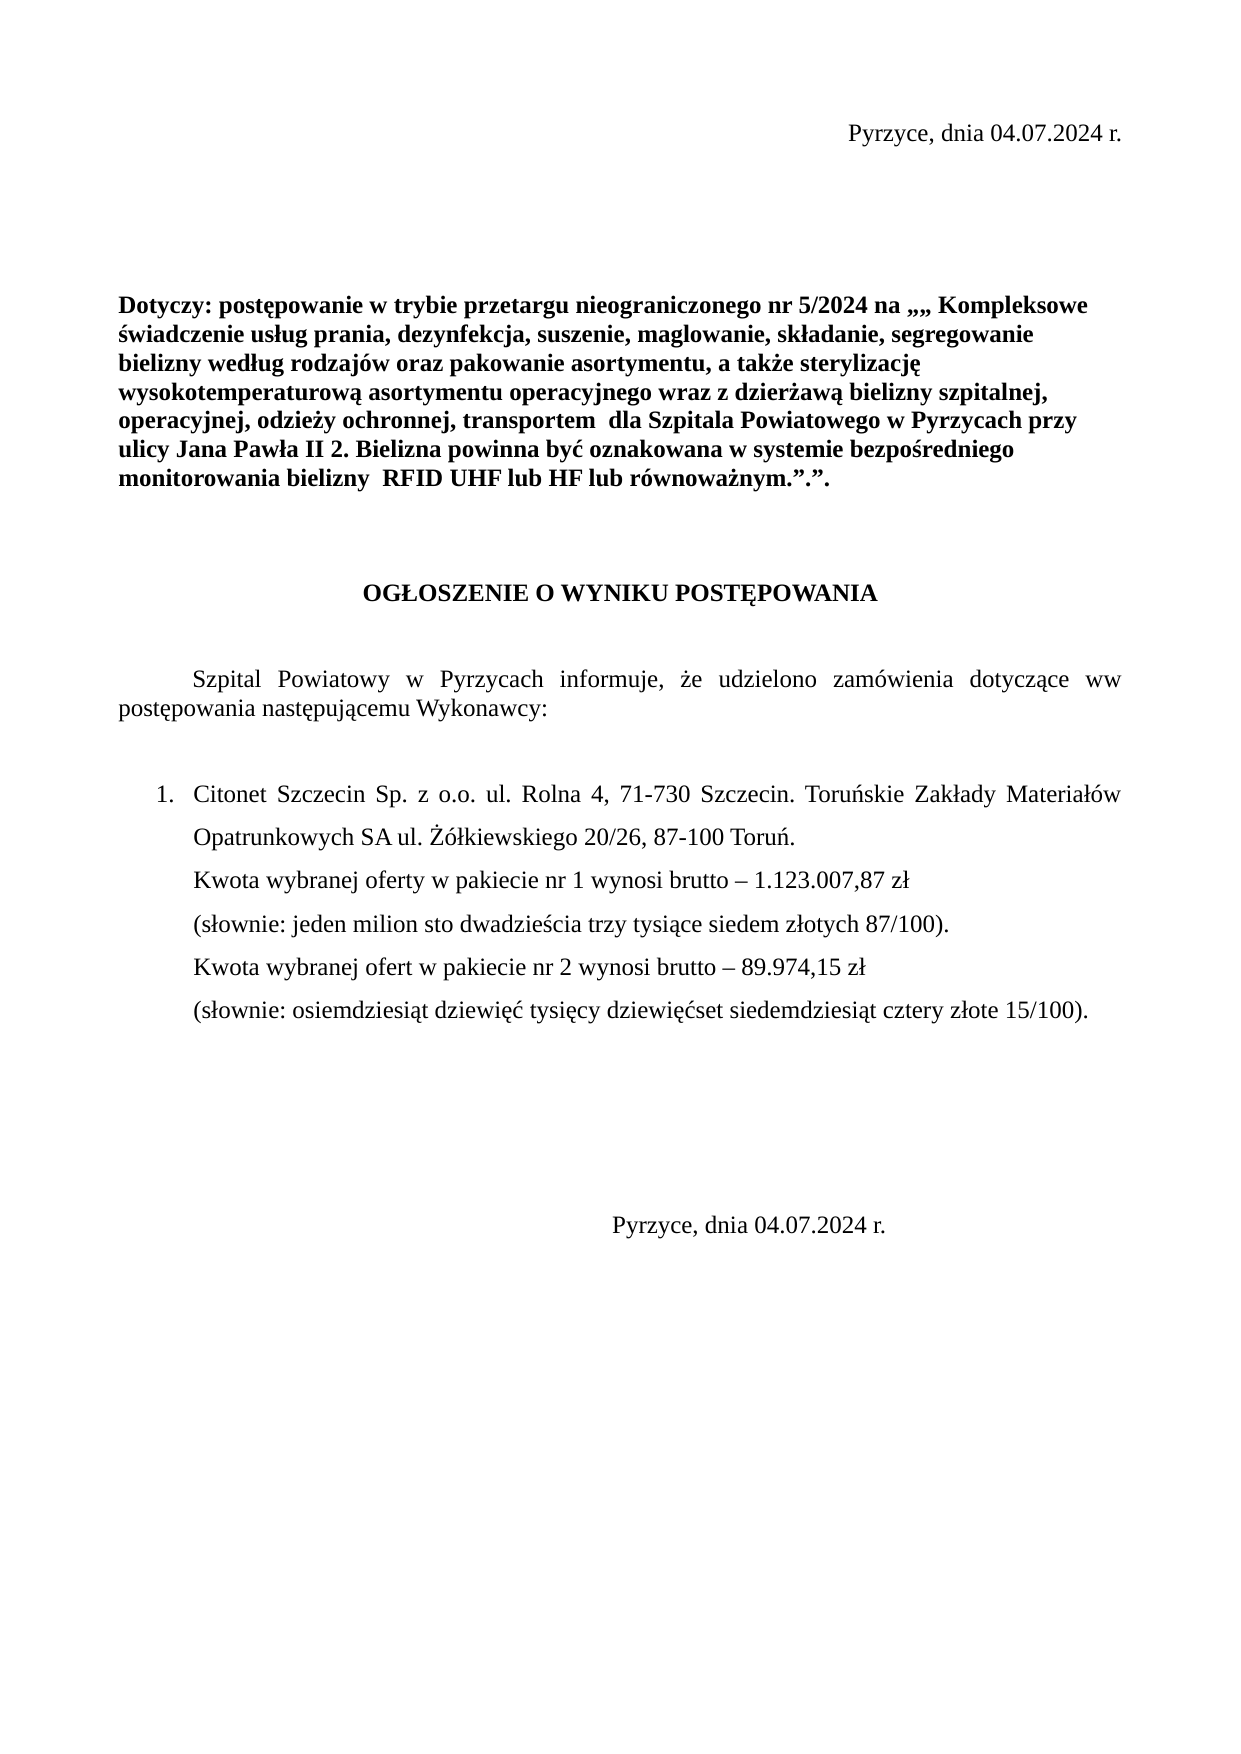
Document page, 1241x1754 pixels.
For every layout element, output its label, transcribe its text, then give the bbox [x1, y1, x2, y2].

list Kwota wybranej ofert w pakiecie nr 2 wynosi brutto – 89.974,15 zł [156, 952, 1122, 981]
text OGŁOSZENIE O WYNIKU POSTĘPOWANIA [118, 578, 1122, 607]
text Szpital Powiatowy w Pyrzycach informuje, że udzielono zamówienia dotyczące ww postępowania następującemu Wykonawcy: [118, 664, 1122, 722]
list Citonet Szczecin Sp. z o.o. ul. Rolna 4, 71-730 Szczecin. Toruńskie Zakłady Materiałów Opatrunkowych SA ul. Żółkiewskiego 20/26, 87-100 Toruń. [156, 779, 1122, 851]
list (słownie: osiemdziesiąt dziewięć tysięcy dziewięćset siedemdziesiąt cztery złote 15/100). [156, 995, 1122, 1024]
list (słownie: jeden milion sto dwadzieścia trzy tysiące siedem złotych 87/100). [156, 909, 1122, 937]
text Pyrzyce, dnia 04.07.2024 r. [118, 1211, 1122, 1239]
text Pyrzyce, dnia 04.07.2024 r. [118, 118, 1122, 147]
text Dotyczy: postępowanie w trybie przetargu nieograniczonego nr 5/2024 na „„ Kompleksowe świadczenie usług prania, dezynfekcja, suszenie, maglowanie, składanie, segregowanie bielizny według rodzajów oraz pakowanie asortymentu, a także sterylizację wysokotemperaturową asortymentu operacyjnego wraz z dzierżawą bielizny szpitalnej, operacyjnej, odzieży ochronnej, transportem dla Szpitala Powiatowego w Pyrzycach przy ulicy Jana Pawła II 2. Bielizna powinna być oznakowana w systemie bezpośredniego monitorowania bielizny RFID UHF lub HF lub równoważnym.”.”. [118, 291, 1122, 492]
list Kwota wybranej oferty w pakiecie nr 1 wynosi brutto – 1.123.007,87 zł [156, 866, 1122, 894]
